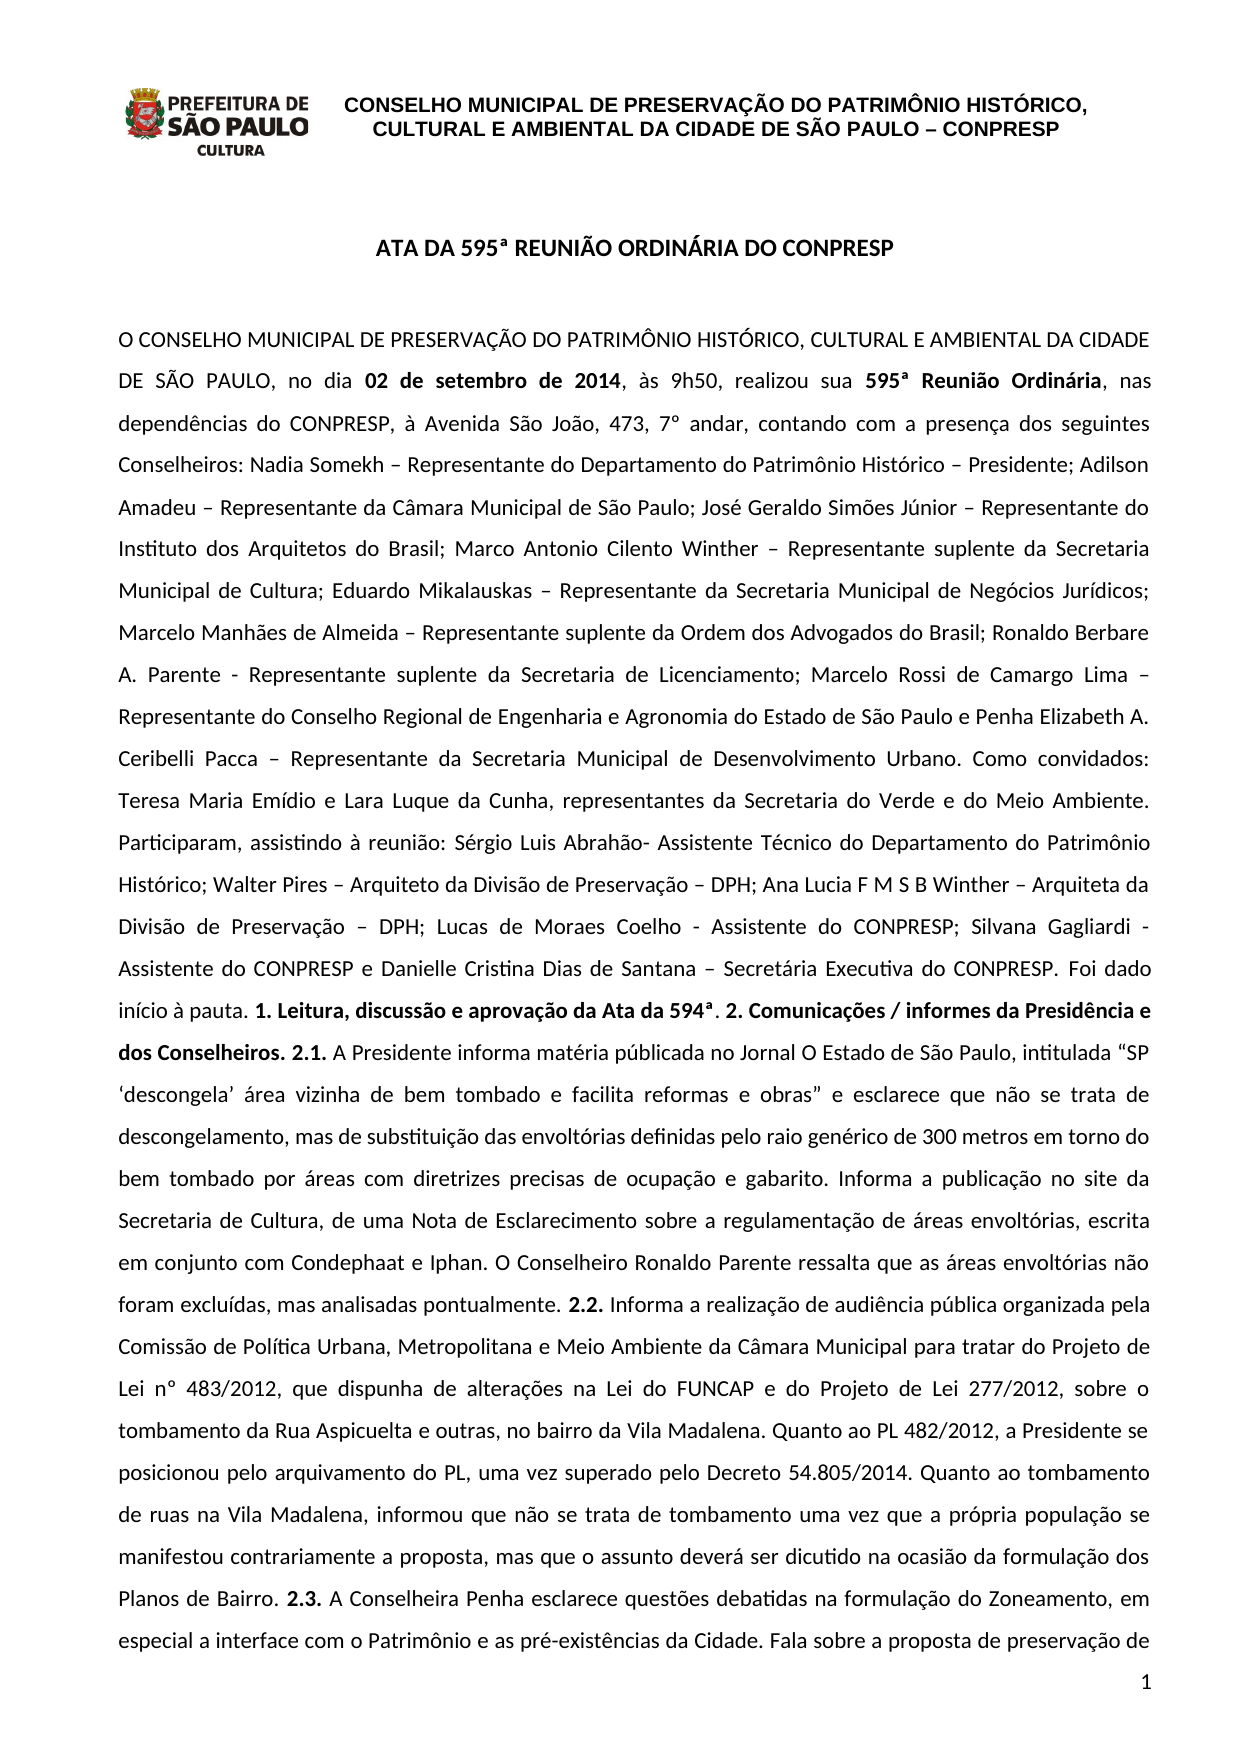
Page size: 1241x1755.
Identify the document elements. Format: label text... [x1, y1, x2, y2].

text ATA DA 595ª REUNIÃO ORDINÁRIA DO CONPRESP [118, 232, 1152, 263]
text O CONSELHO MUNICIPAL DE PRESERVAÇÃO DO PATRIMÔNIO HISTÓRICO, CULTURAL E AMBIENTAL DA CIDADE DE SÃO PAULO, no dia 02 de setembro de 2014, às 9h50, realizou sua 595ª Reunião Ordinária, nas dependências do CONPRESP, à Avenida São João, 473, 7º andar, contando com a presença dos seguintes Conselheiros: Nadia Somekh – Representante do Departamento do Patrimônio Histórico – Presidente; Adilson Amadeu – Representante da Câmara Municipal de São Paulo; José Geraldo Simões Júnior – Representante do Instituto dos Arquitetos do Brasil; Marco Antonio Cilento Winther – Representante suplente da Secretaria Municipal de Cultura; Eduardo Mikalauskas – Representante da Secretaria Municipal de Negócios Jurídicos; Marcelo Manhães de Almeida – Representante suplente da Ordem dos Advogados do Brasil; Ronaldo Berbare A. Parente - Representante suplente da Secretaria de Licenciamento; Marcelo Rossi de Camargo Lima – Representante do Conselho Regional de Engenharia e Agronomia do Estado de São Paulo e Penha Elizabeth A. Ceribelli Pacca – Representante da Secretaria Municipal de Desenvolvimento Urbano. Como convidados: Teresa Maria Emídio e Lara Luque da Cunha, representantes da Secretaria do Verde e do Meio Ambiente. Participaram, assistindo à reunião: Sérgio Luis Abrahão- Assistente Técnico do Departamento do Patrimônio Histórico; Walter Pires – Arquiteto da Divisão de Preservação – DPH; Ana Lucia F M S B Winther – Arquiteta da Divisão de Preservação – DPH; Lucas de Moraes Coelho - Assistente do CONPRESP; Silvana Gagliardi - Assistente do CONPRESP e Danielle Cristina Dias de Santana – Secretária Executiva do CONPRESP. Foi dado início à pauta. 1. Leitura, discussão e aprovação da Ata da 594ª. 2. Comunicações / informes da Presidência e dos Conselheiros. 2.1. A Presidente informa matéria públicada no Jornal O Estado de São Paulo, intitulada “SP ‘descongela’ área vizinha de bem tombado e facilita reformas e obras” e esclarece que não se trata de descongelamento, mas de substituição das envoltórias definidas pelo raio genérico de 300 metros em torno do bem tombado por áreas com diretrizes precisas de ocupação e gabarito. Informa a publicação no site da Secretaria de Cultura, de uma Nota de Esclarecimento sobre a regulamentação de áreas envoltórias, escrita em conjunto com Condephaat e Iphan. O Conselheiro Ronaldo Parente ressalta que as áreas envoltórias não foram excluídas, mas analisadas pontualmente. 2.2. Informa a realização de audiência pública organizada pela Comissão de Política Urbana, Metropolitana e Meio Ambiente da Câmara Municipal para tratar do Projeto de Lei nº 483/2012, que dispunha de alterações na Lei do FUNCAP e do Projeto de Lei 277/2012, sobre o tombamento da Rua Aspicuelta e outras, no bairro da Vila Madalena. Quanto ao PL 482/2012, a Presidente se posicionou pelo arquivamento do PL, uma vez superado pelo Decreto 54.805/2014. Quanto ao tombamento de ruas na Vila Madalena, informou que não se trata de tombamento uma vez que a própria população se manifestou contrariamente a proposta, mas que o assunto deverá ser dicutido na ocasião da formulação dos Planos de Bairro. 2.3. A Conselheira Penha esclarece questões debatidas na formulação do Zoneamento, em especial a interface com o Patrimônio e as pré-existências da Cidade. Fala sobre a proposta de preservação de [118, 325, 1152, 1654]
